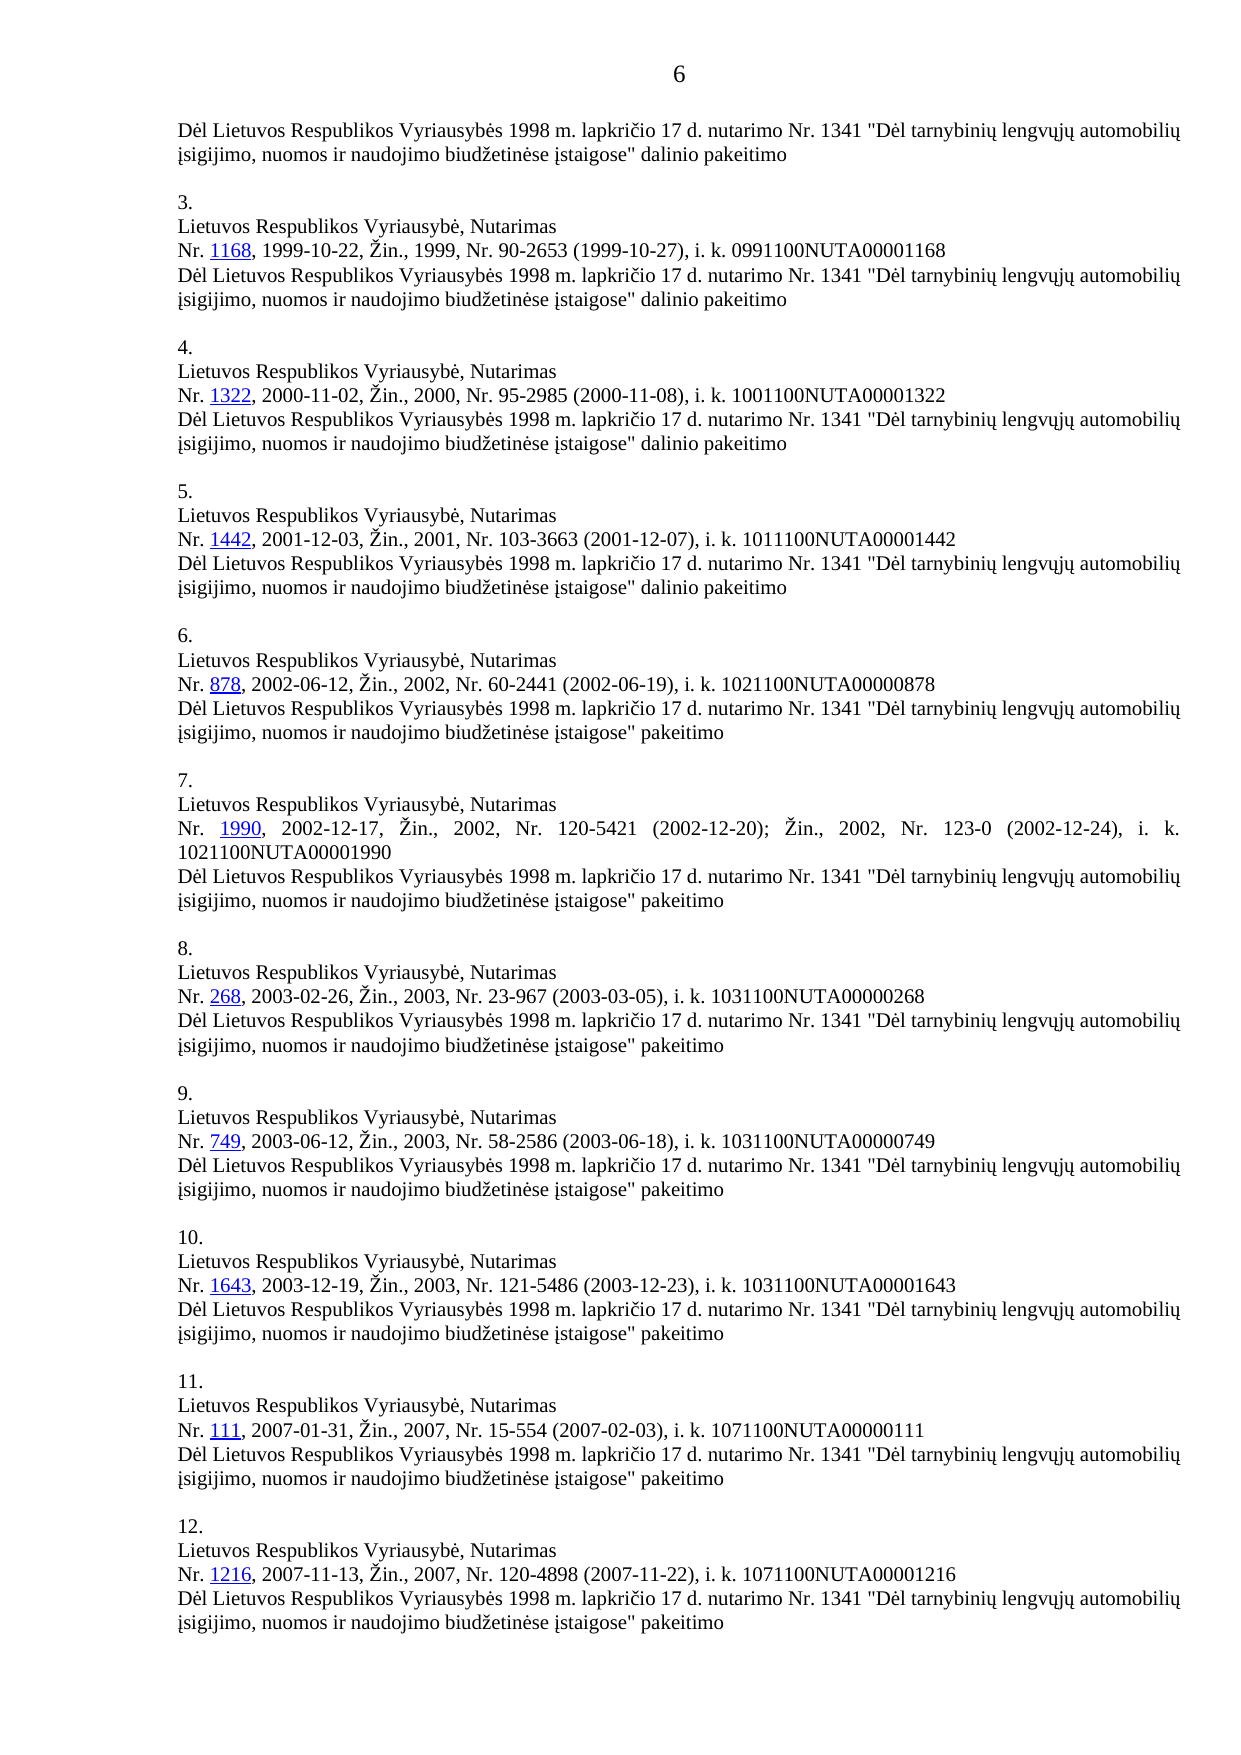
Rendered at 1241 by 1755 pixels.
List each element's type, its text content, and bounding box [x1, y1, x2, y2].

text Lietuvos Respublikos Vyriausybė, Nutarimas [177, 792, 1181, 816]
text Nr. 1643, 2003-12-19, Žin., 2003, Nr. 121-5486 (2003-12-23), i. k. 1031100NUTA00001643 [177, 1273, 1181, 1297]
text Nr. 1322, 2000-11-02, Žin., 2000, Nr. 95-2985 (2000-11-08), i. k. 1001100NUTA00001322 [177, 383, 1181, 407]
text 10. [177, 1225, 1181, 1249]
text 8. [177, 936, 1181, 960]
text Nr. 878, 2002-06-12, Žin., 2002, Nr. 60-2441 (2002-06-19), i. k. 1021100NUTA00000878 [177, 672, 1181, 696]
text Dėl Lietuvos Respublikos Vyriausybės 1998 m. lapkričio 17 d. nutarimo Nr. 1341 "Dėl tarnybinių lengvųjų automobilių įsigijimo, nuomos ir naudojimo biudžetinėse įstaigose" dalinio pakeitimo [177, 551, 1181, 599]
text 4. [177, 335, 1181, 359]
text Lietuvos Respublikos Vyriausybė, Nutarimas [177, 503, 1181, 527]
text Lietuvos Respublikos Vyriausybė, Nutarimas [177, 359, 1181, 383]
text 11. [177, 1369, 1181, 1393]
text Nr. 1216, 2007-11-13, Žin., 2007, Nr. 120-4898 (2007-11-22), i. k. 1071100NUTA00001216 [177, 1562, 1181, 1586]
text 5. [177, 479, 1181, 503]
text Lietuvos Respublikos Vyriausybė, Nutarimas [177, 1393, 1181, 1417]
text 3. [177, 190, 1181, 214]
text Dėl Lietuvos Respublikos Vyriausybės 1998 m. lapkričio 17 d. nutarimo Nr. 1341 "Dėl tarnybinių lengvųjų automobilių įsigijimo, nuomos ir naudojimo biudžetinėse įstaigose" dalinio pakeitimo [177, 407, 1181, 455]
text 12. [177, 1514, 1181, 1538]
text Lietuvos Respublikos Vyriausybė, Nutarimas [177, 214, 1181, 238]
text 9. [177, 1081, 1181, 1105]
text Nr. 268, 2003-02-26, Žin., 2003, Nr. 23-967 (2003-03-05), i. k. 1031100NUTA00000268 [177, 984, 1181, 1008]
text Dėl Lietuvos Respublikos Vyriausybės 1998 m. lapkričio 17 d. nutarimo Nr. 1341 "Dėl tarnybinių lengvųjų automobilių įsigijimo, nuomos ir naudojimo biudžetinėse įstaigose" pakeitimo [177, 1297, 1181, 1345]
text Nr. 1990, 2002-12-17, Žin., 2002, Nr. 120-5421 (2002-12-20); Žin., 2002, Nr. 123-0 (2002-12-24), i. k. 1021100NUTA00001990 [177, 816, 1181, 864]
text Dėl Lietuvos Respublikos Vyriausybės 1998 m. lapkričio 17 d. nutarimo Nr. 1341 "Dėl tarnybinių lengvųjų automobilių įsigijimo, nuomos ir naudojimo biudžetinėse įstaigose" pakeitimo [177, 1586, 1181, 1634]
text Dėl Lietuvos Respublikos Vyriausybės 1998 m. lapkričio 17 d. nutarimo Nr. 1341 "Dėl tarnybinių lengvųjų automobilių įsigijimo, nuomos ir naudojimo biudžetinėse įstaigose" pakeitimo [177, 1442, 1181, 1490]
text Dėl Lietuvos Respublikos Vyriausybės 1998 m. lapkričio 17 d. nutarimo Nr. 1341 "Dėl tarnybinių lengvųjų automobilių įsigijimo, nuomos ir naudojimo biudžetinėse įstaigose" pakeitimo [177, 864, 1181, 912]
text 6. [177, 623, 1181, 647]
text Dėl Lietuvos Respublikos Vyriausybės 1998 m. lapkričio 17 d. nutarimo Nr. 1341 "Dėl tarnybinių lengvųjų automobilių įsigijimo, nuomos ir naudojimo biudžetinėse įstaigose" dalinio pakeitimo [177, 262, 1181, 311]
text Nr. 111, 2007-01-31, Žin., 2007, Nr. 15-554 (2007-02-03), i. k. 1071100NUTA00000111 [177, 1417, 1181, 1442]
text Lietuvos Respublikos Vyriausybė, Nutarimas [177, 1249, 1181, 1273]
text Lietuvos Respublikos Vyriausybė, Nutarimas [177, 1105, 1181, 1129]
text Nr. 1442, 2001-12-03, Žin., 2001, Nr. 103-3663 (2001-12-07), i. k. 1011100NUTA00001442 [177, 527, 1181, 551]
text Dėl Lietuvos Respublikos Vyriausybės 1998 m. lapkričio 17 d. nutarimo Nr. 1341 "Dėl tarnybinių lengvųjų automobilių įsigijimo, nuomos ir naudojimo biudžetinėse įstaigose" pakeitimo [177, 696, 1181, 744]
text Dėl Lietuvos Respublikos Vyriausybės 1998 m. lapkričio 17 d. nutarimo Nr. 1341 "Dėl tarnybinių lengvųjų automobilių įsigijimo, nuomos ir naudojimo biudžetinėse įstaigose" pakeitimo [177, 1153, 1181, 1201]
text Nr. 1168, 1999-10-22, Žin., 1999, Nr. 90-2653 (1999-10-27), i. k. 0991100NUTA00001168 [177, 238, 1181, 262]
text Lietuvos Respublikos Vyriausybė, Nutarimas [177, 1538, 1181, 1562]
text Nr. 749, 2003-06-12, Žin., 2003, Nr. 58-2586 (2003-06-18), i. k. 1031100NUTA00000749 [177, 1129, 1181, 1153]
text Dėl Lietuvos Respublikos Vyriausybės 1998 m. lapkričio 17 d. nutarimo Nr. 1341 "Dėl tarnybinių lengvųjų automobilių įsigijimo, nuomos ir naudojimo biudžetinėse įstaigose" pakeitimo [177, 1008, 1181, 1057]
text Dėl Lietuvos Respublikos Vyriausybės 1998 m. lapkričio 17 d. nutarimo Nr. 1341 "Dėl tarnybinių lengvųjų automobilių įsigijimo, nuomos ir naudojimo biudžetinėse įstaigose" dalinio pakeitimo [177, 118, 1181, 166]
text 7. [177, 768, 1181, 792]
text Lietuvos Respublikos Vyriausybė, Nutarimas [177, 647, 1181, 672]
text Lietuvos Respublikos Vyriausybė, Nutarimas [177, 960, 1181, 984]
